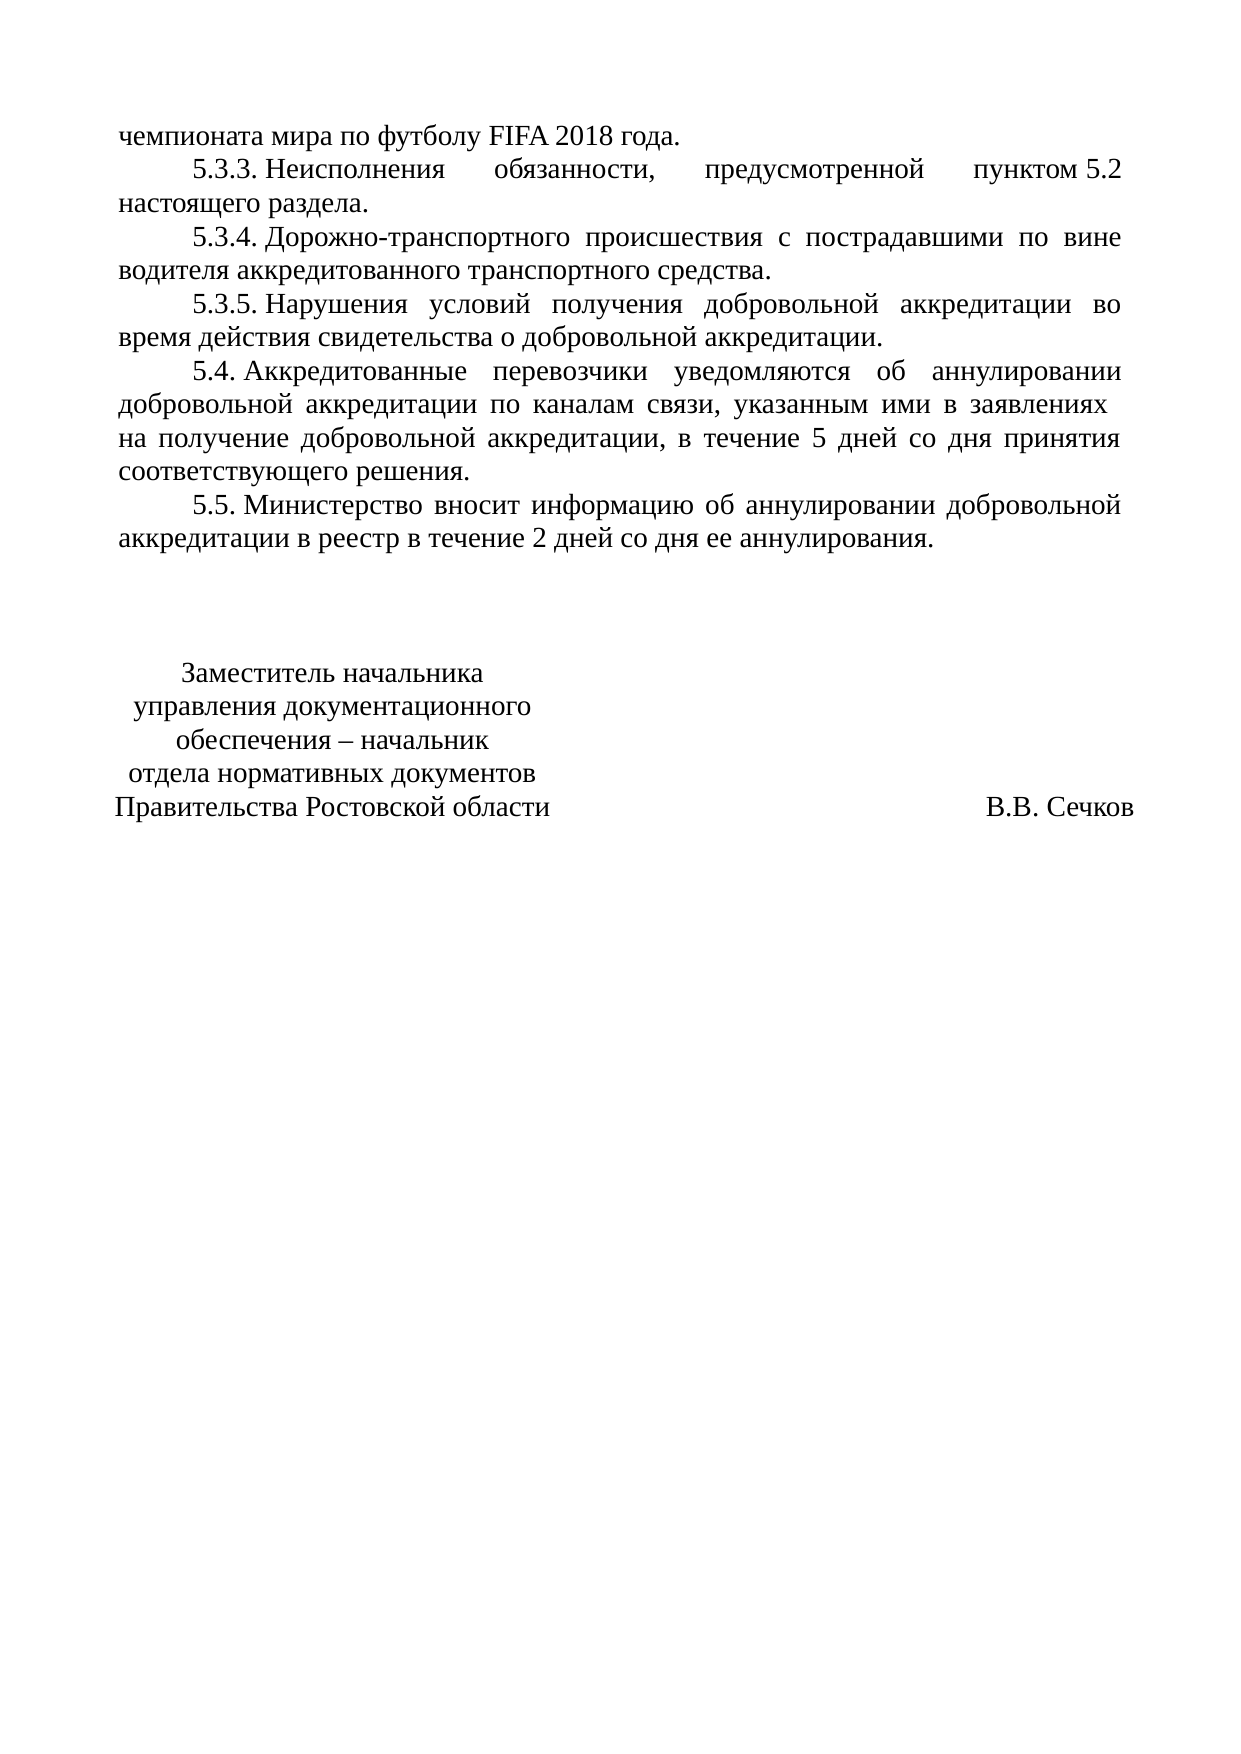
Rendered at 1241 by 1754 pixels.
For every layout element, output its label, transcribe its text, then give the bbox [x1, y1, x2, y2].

text 5.3.3. Неисполнения обязанности, предусмотренной пунктом 5.2 настоящего раздела. [118, 152, 1122, 219]
table_header [561, 655, 959, 848]
text 5.5. Министерство вносит информацию об аннулировании добровольной аккредитации в реестр в течение 2 дней со дня ее аннулирования. [118, 487, 1122, 554]
table_header В.В. Сечков [960, 655, 1145, 848]
text чемпионата мира по футболу FIFA 2018 года. [118, 118, 1122, 152]
text 5.3.5. Нарушения условий получения добровольной аккредитации во время действия свидетельства о добровольной аккредитации. [118, 286, 1122, 353]
table_header Заместитель начальника управления документационного обеспечения – начальник отдела нормативных документов Правительства Ростовской области [107, 655, 561, 848]
text 5.3.4. Дорожно-транспортного происшествия с пострадавшими по вине водителя аккредитованного транспортного средства. [118, 219, 1122, 286]
text 5.4. Аккредитованные перевозчики уведомляются об аннулировании добровольной аккредитации по каналам связи, указанным ими в заявлениях на получение добровольной аккредитации, в течение 5 дней со дня принятия соответствующего решения. [118, 353, 1122, 487]
